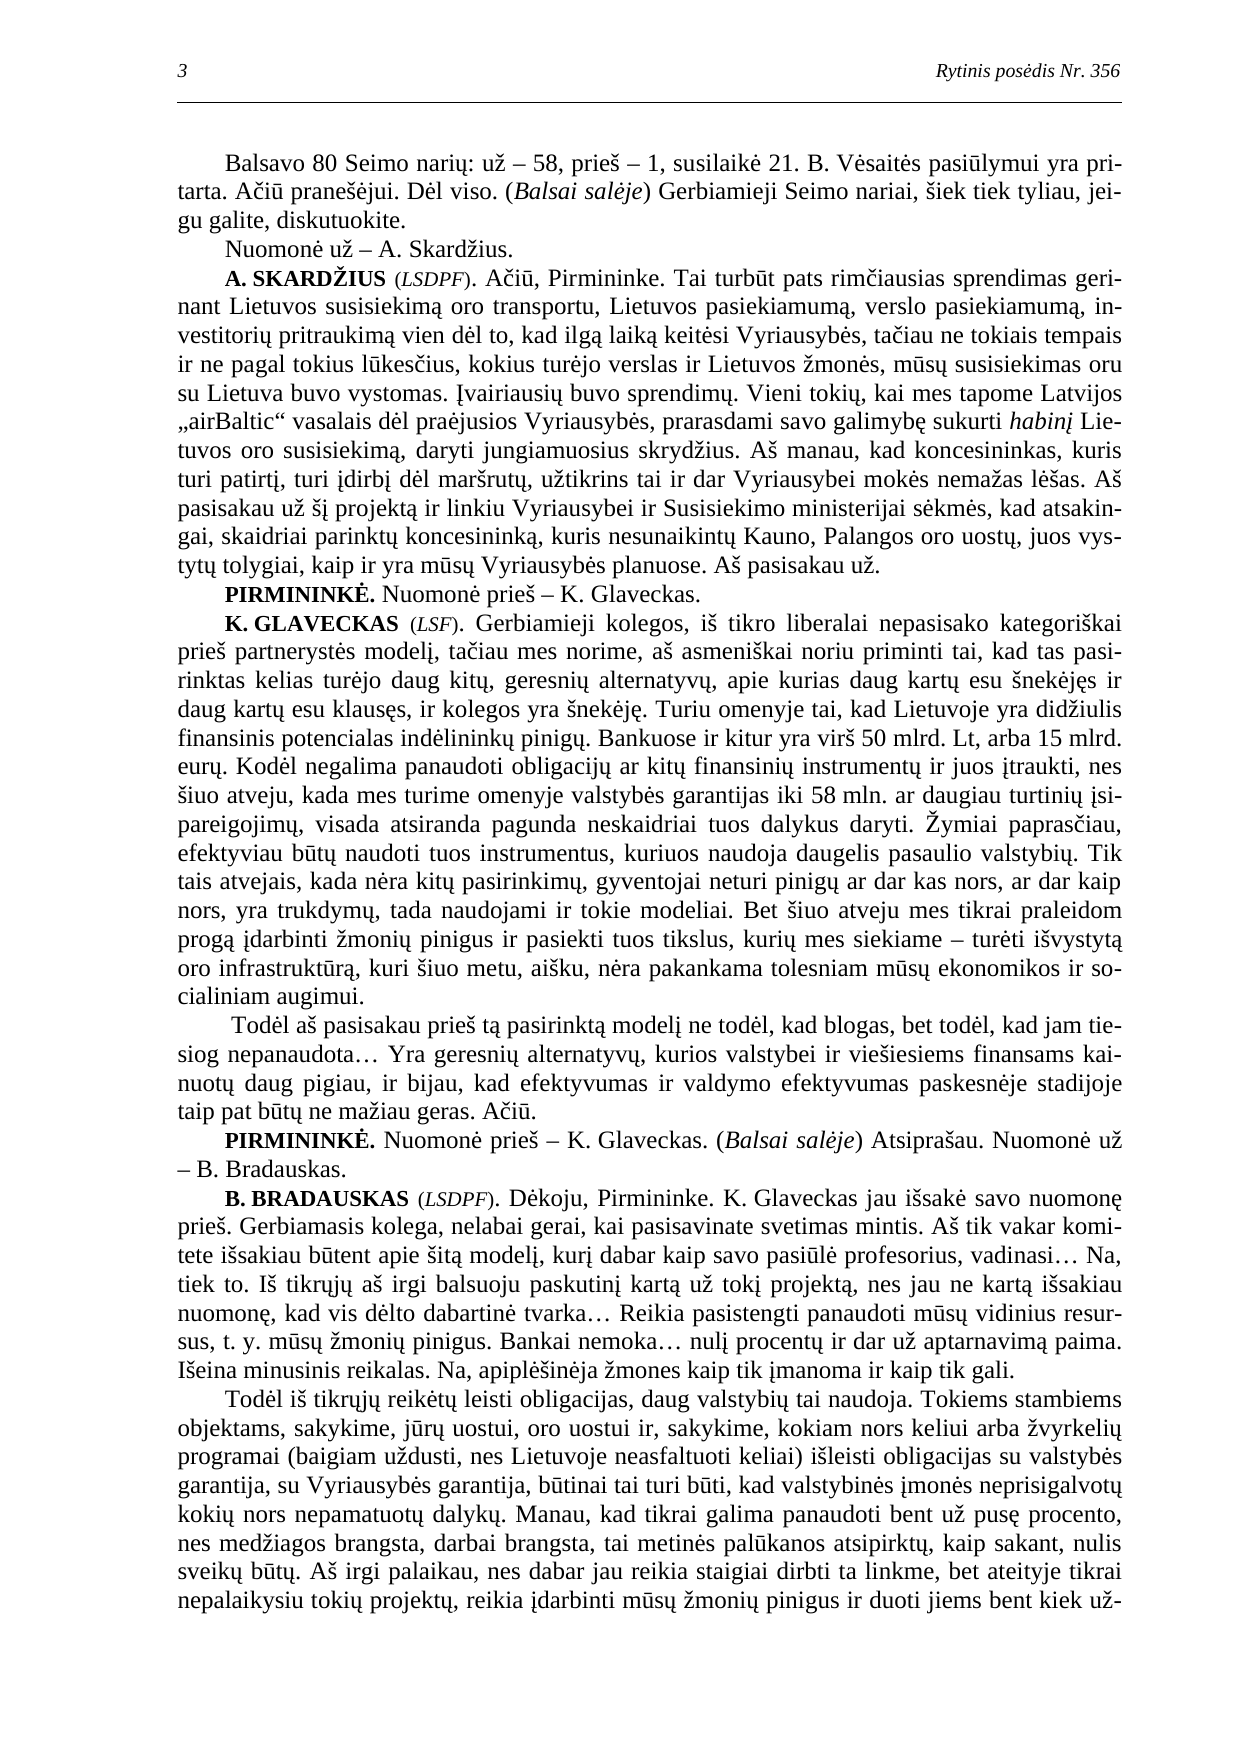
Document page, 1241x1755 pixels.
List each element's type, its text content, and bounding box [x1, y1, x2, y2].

text Bal­sa­vo 80 Sei­mo na­rių: už – 58, prieš – 1, su­si­lai­kė 21. B. Vė­sai­tės pa­siū­ly­mui yra pri­tar­ta. Ačiū pra­ne­šė­jui. Dėl vi­so. (Bal­sai sa­lė­je) Ger­bia­mie­ji Sei­mo na­riai, šiek tiek ty­liau, jei­gu ga­li­te, dis­ku­tuo­ki­te. [177, 148, 1122, 234]
text PIRMININKĖ. Nuo­mo­nė prieš – K. Gla­vec­kas. [177, 579, 1122, 608]
text To­dėl iš tik­rų­jų rei­kė­tų leis­ti ob­li­ga­ci­jas, daug vals­ty­bių tai nau­do­ja. To­kiems stam­biems ob­jek­tams, sa­ky­ki­me, jū­rų uos­tui, oro uos­tui ir, sa­ky­ki­me, ko­kiam nors ke­liui ar­ba žvyr­ke­lių pro­gra­mai (bai­giam už­dus­ti, nes Lie­tu­vo­je ne­as­fal­tuo­ti ke­liai) iš­leis­ti ob­li­ga­ci­jas su vals­ty­bės ga­ran­ti­ja, su Vy­riau­sy­bės ga­ran­ti­ja, bū­ti­nai tai tu­ri bū­ti, kad vals­ty­bi­nės įmo­nės ne­pri­si­gal­vo­tų ko­kių nors ne­pa­ma­tuo­tų da­ly­kų. Ma­nau, kad tik­rai ga­li­ma pa­nau­do­ti bent už pu­sę pro­cen­to, nes me­džia­gos brangs­ta, dar­bai brangs­ta, tai me­ti­nės pa­lū­ka­nos at­si­pirk­tų, kaip sa­kant, nu­lis svei­kų bū­tų. Aš ir­gi pa­lai­kau, nes da­bar jau rei­kia stai­giai dirb­ti ta lin­kme, bet at­ei­ty­je tik­rai ne­pa­lai­ky­siu to­kių pro­jek­tų, rei­kia įdar­bin­ti mū­sų žmo­nių pi­ni­gus ir duo­ti jiems bent kiek už­ [177, 1384, 1122, 1614]
text To­dėl aš pa­si­sa­kau prieš tą pa­si­rink­tą mo­de­lį ne to­dėl, kad blo­gas, bet to­dėl, kad jam tie­siog ne­pa­nau­do­ta… Yra ge­res­nių al­ter­na­ty­vų, ku­rios vals­ty­bei ir vie­šie­siems fi­nan­sams kai­nuo­tų daug pi­giau, ir bi­jau, kad efek­ty­vumas ir val­dy­mo efek­ty­vu­mas pas­kes­nė­je sta­di­jo­je taip pat bū­tų ne ma­žiau ge­ras. Ačiū. [177, 1010, 1122, 1125]
text K. GLAVECKAS (LSF). Ger­bia­mie­ji ko­le­gos, iš tik­ro li­be­ra­lai ne­pa­si­sa­ko ka­te­go­riš­kai prieš part­ne­rys­tės mo­de­lį, ta­čiau mes no­ri­me, aš as­me­niš­kai no­riu pri­min­ti tai, kad tas pa­si­rink­tas ke­lias tu­rė­jo daug ki­tų, ge­res­nių al­ter­na­ty­vų, apie ku­rias daug kar­tų esu šne­kė­jęs ir daug kar­tų esu klau­sęs, ir ko­le­gos yra šne­kė­ję. Tu­riu ome­ny­je tai, kad Lie­tu­vo­je yra di­džiu­lis fi­nan­si­nis po­ten­cia­las in­dė­li­nin­kų pi­ni­gų. Ban­kuo­se ir ki­tur yra virš 50 mlrd. Lt, ar­ba 15 mlrd. eu­rų. Ko­dėl ne­ga­li­ma pa­nau­do­ti ob­li­ga­ci­jų ar ki­tų fi­nan­si­nių in­stru­men­tų ir juos įtrauk­ti, nes šiuo at­ve­ju, ka­da mes tu­ri­me ome­ny­je vals­ty­bės ga­ran­ti­jas iki 58 mln. ar dau­giau tur­ti­nių įsi­pa­rei­go­ji­mų, vi­sa­da at­si­ran­da pa­gun­da ne­skaid­riai tuos da­ly­kus da­ry­ti. Žy­miai pa­pras­čiau, efek­ty­viau bū­tų nau­do­ti tuos in­stru­men­tus, ku­riuos nau­do­ja dau­ge­lis pa­sau­lio vals­ty­bių. Tik tais at­ve­jais, ka­da nė­ra ki­tų pa­si­rin­ki­mų, gy­ven­to­jai ne­tu­ri pi­ni­gų ar dar kas nors, ar dar kaip nors, yra truk­dy­mų, ta­da nau­do­ja­mi ir to­kie mo­de­liai. Bet šiuo at­ve­ju mes tik­rai pra­lei­dom pro­gą įdar­bin­ti žmo­nių pi­ni­gus ir pa­siek­ti tuos tiks­lus, ku­rių mes sie­kia­me – tu­rė­ti iš­vys­ty­tą oro in­fra­struk­tū­rą, ku­ri šiuo me­tu, aiš­ku, nė­ra pa­kan­ka­ma to­les­niam mū­sų eko­no­mi­kos ir so­cia­li­niam au­gi­mui. [177, 608, 1122, 1010]
text Nuo­mo­nė už – A. Skar­džius. [177, 234, 1122, 263]
text PIRMININKĖ. Nuo­mo­nė prieš – K. Gla­vec­kas. (Bal­sai sa­lė­je) At­si­pra­šau. Nuo­mo­nė už – B. Bra­daus­kas. [177, 1125, 1122, 1183]
text A. SKARDŽIUS (LSDPF). Ačiū, Pir­mi­nin­ke. Tai tur­būt pats rim­čiau­sias spren­di­mas ge­ri­nant Lie­tu­vos su­si­sie­ki­mą oro trans­por­tu, Lie­tu­vos pa­sie­kia­mu­mą, ver­slo pa­sie­kia­mu­mą, in­ves­ti­to­rių pri­trau­ki­mą vien dėl to, kad il­gą lai­ką kei­tė­si Vy­riau­sy­bės, ta­čiau ne to­kiais tem­pais ir ne pa­gal to­kius lū­kes­čius, ko­kius tu­rė­jo ver­slas ir Lie­tu­vos žmo­nės, mū­sų su­si­sie­ki­mas oru su Lie­tu­va bu­vo vys­to­mas. Įvai­riau­sių bu­vo spren­di­mų. Vie­ni to­kių, kai mes ta­po­me Lat­vi­jos „airBal­tic“ va­sa­lais dėl pra­ėju­sios Vy­riau­sy­bės, pra­ras­da­mi sa­vo ga­li­my­bę su­kur­ti ha­bi­nį Lie­tu­vos oro su­si­sie­ki­mą, da­ry­ti jun­gia­muo­sius skry­džius. Aš ma­nau, kad kon­ce­si­nin­kas, ku­ris tu­ri pa­tir­tį, tu­ri įdir­bį dėl marš­ru­tų, už­tik­rins tai ir dar Vy­riau­sy­bei mo­kės ne­ma­žas lė­šas. Aš pa­si­sa­kau už šį pro­jek­tą ir lin­kiu Vy­riau­sy­bei ir Su­si­sie­ki­mo mi­nis­te­ri­jai sėk­mės, kad at­sa­kin­gai, skaid­riai pa­rink­tų kon­ce­si­nin­ką, ku­ris ne­su­nai­kin­tų Kau­no, Pa­lan­gos oro uos­tų, juos vys­ty­tų to­ly­giai, kaip ir yra mū­sų Vy­riau­sy­bės pla­nuo­se. Aš pa­si­sa­kau už. [177, 263, 1122, 579]
text B. BRADAUSKAS (LSDPF). Dė­ko­ju, Pir­mi­nin­ke. K. Gla­vec­kas jau iš­sa­kė sa­vo nuo­mo­nę prieš. Ger­bia­ma­sis ko­le­ga, ne­la­bai ge­rai, kai pa­si­sa­vi­na­te sve­ti­mas min­tis. Aš tik va­kar ko­mi­te­te iš­sa­kiau bū­tent apie ši­tą mo­de­lį, ku­rį da­bar kaip sa­vo pa­siū­lė pro­fe­so­rius, va­di­na­si… Na, tiek to. Iš tik­rų­jų aš ir­gi bal­suo­ju pas­ku­ti­nį kar­tą už to­kį pro­jek­tą, nes jau ne kar­tą iš­sa­kiau nuo­mo­nę, kad vis dėl­to da­bar­ti­nė tvar­ka… Rei­kia pa­si­steng­ti pa­nau­do­ti mū­sų vi­di­nius re­sur­sus, t. y. mū­sų žmo­nių pi­ni­gus. Ban­kai ne­mo­ka… nu­lį pro­cen­tų ir dar už ap­tar­na­vi­mą pa­ima. Iš­ei­na mi­nu­si­nis rei­ka­las. Na, api­plė­ši­nė­ja žmo­nes kaip tik įma­no­ma ir kaip tik ga­li. [177, 1183, 1122, 1384]
